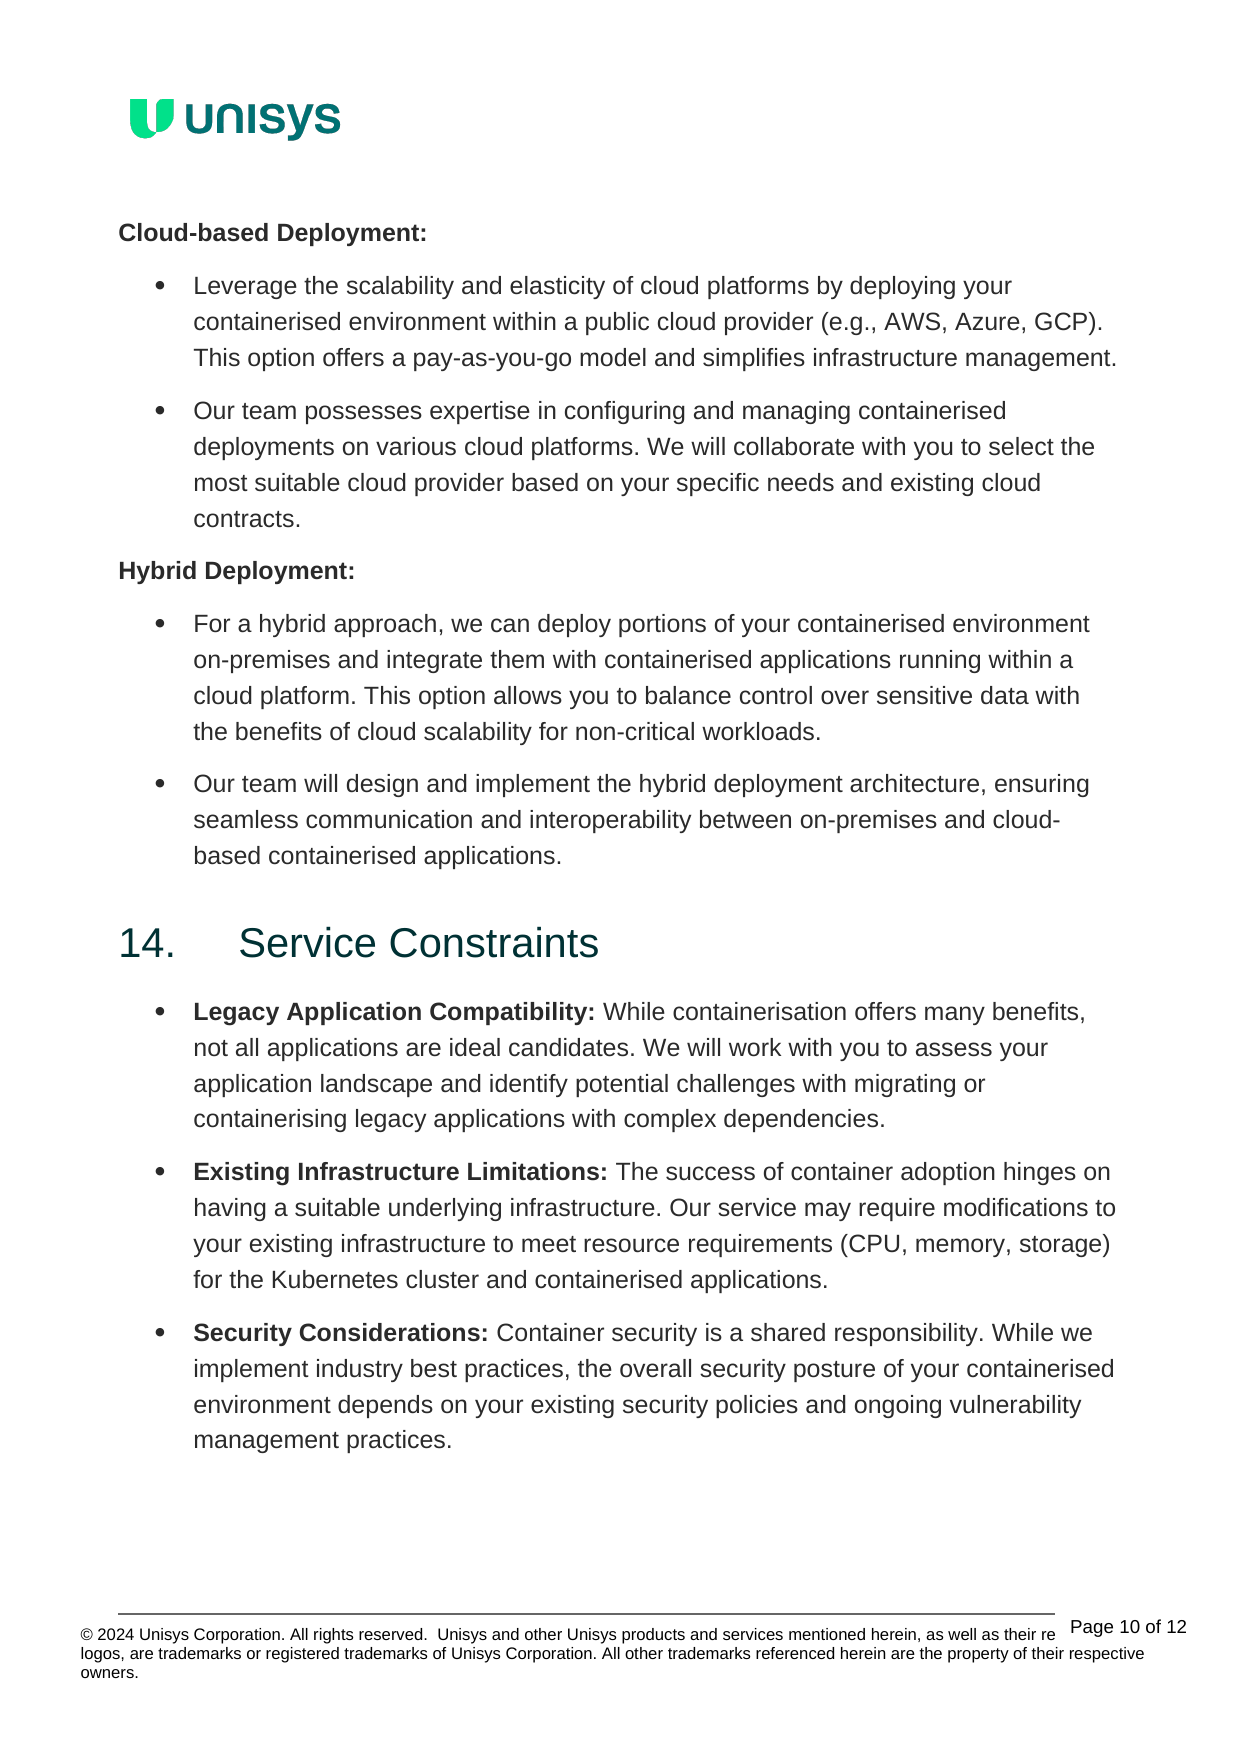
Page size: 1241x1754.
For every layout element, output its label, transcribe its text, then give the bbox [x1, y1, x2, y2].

text Cloud-based Deployment: [118, 218, 1122, 247]
list Legacy Application Compatibility: While containerisation offers many benefits, not all applications are ideal candidates. We will work with you to assess your application landscape and identify potential challenges with migrating or containerising legacy applications with complex dependencies. [156, 997, 1122, 1133]
text Hybrid Deployment: [118, 556, 1122, 585]
list Our team will design and implement the hybrid deployment architecture, ensuring seamless communication and interoperability between on-premises and cloud-based containerised applications. [156, 769, 1122, 870]
list Existing Infrastructure Limitations: The success of container adoption hinges on having a suitable underlying infrastructure. Our service may require modifications to your existing infrastructure to meet resource requirements (CPU, memory, storage) for the Kubernetes cluster and containerised applications. [156, 1157, 1122, 1294]
list For a hybrid approach, we can deploy portions of your containerised environment on-premises and integrate them with containerised applications running within a cloud platform. This option allows you to balance control over sensitive data with the benefits of cloud scalability for non-critical workloads. [156, 609, 1122, 745]
list Security Considerations: Container security is a shared responsibility. While we implement industry best practices, the overall security posture of your containerised environment depends on your existing security policies and ongoing vulnerability management practices. [156, 1318, 1122, 1454]
list Leverage the scalability and elasticity of cloud platforms by deploying your containerised environment within a public cloud provider (e.g., AWS, Azure, GCP). This option offers a pay-as-you-go model and simplifies infrastructure management. [156, 271, 1122, 372]
subtitle Service Constraints [118, 919, 1122, 967]
list Our team possesses expertise in configuring and managing containerised deployments on various cloud platforms. We will collaborate with you to select the most suitable cloud provider based on your specific needs and existing cloud contracts. [156, 396, 1122, 532]
